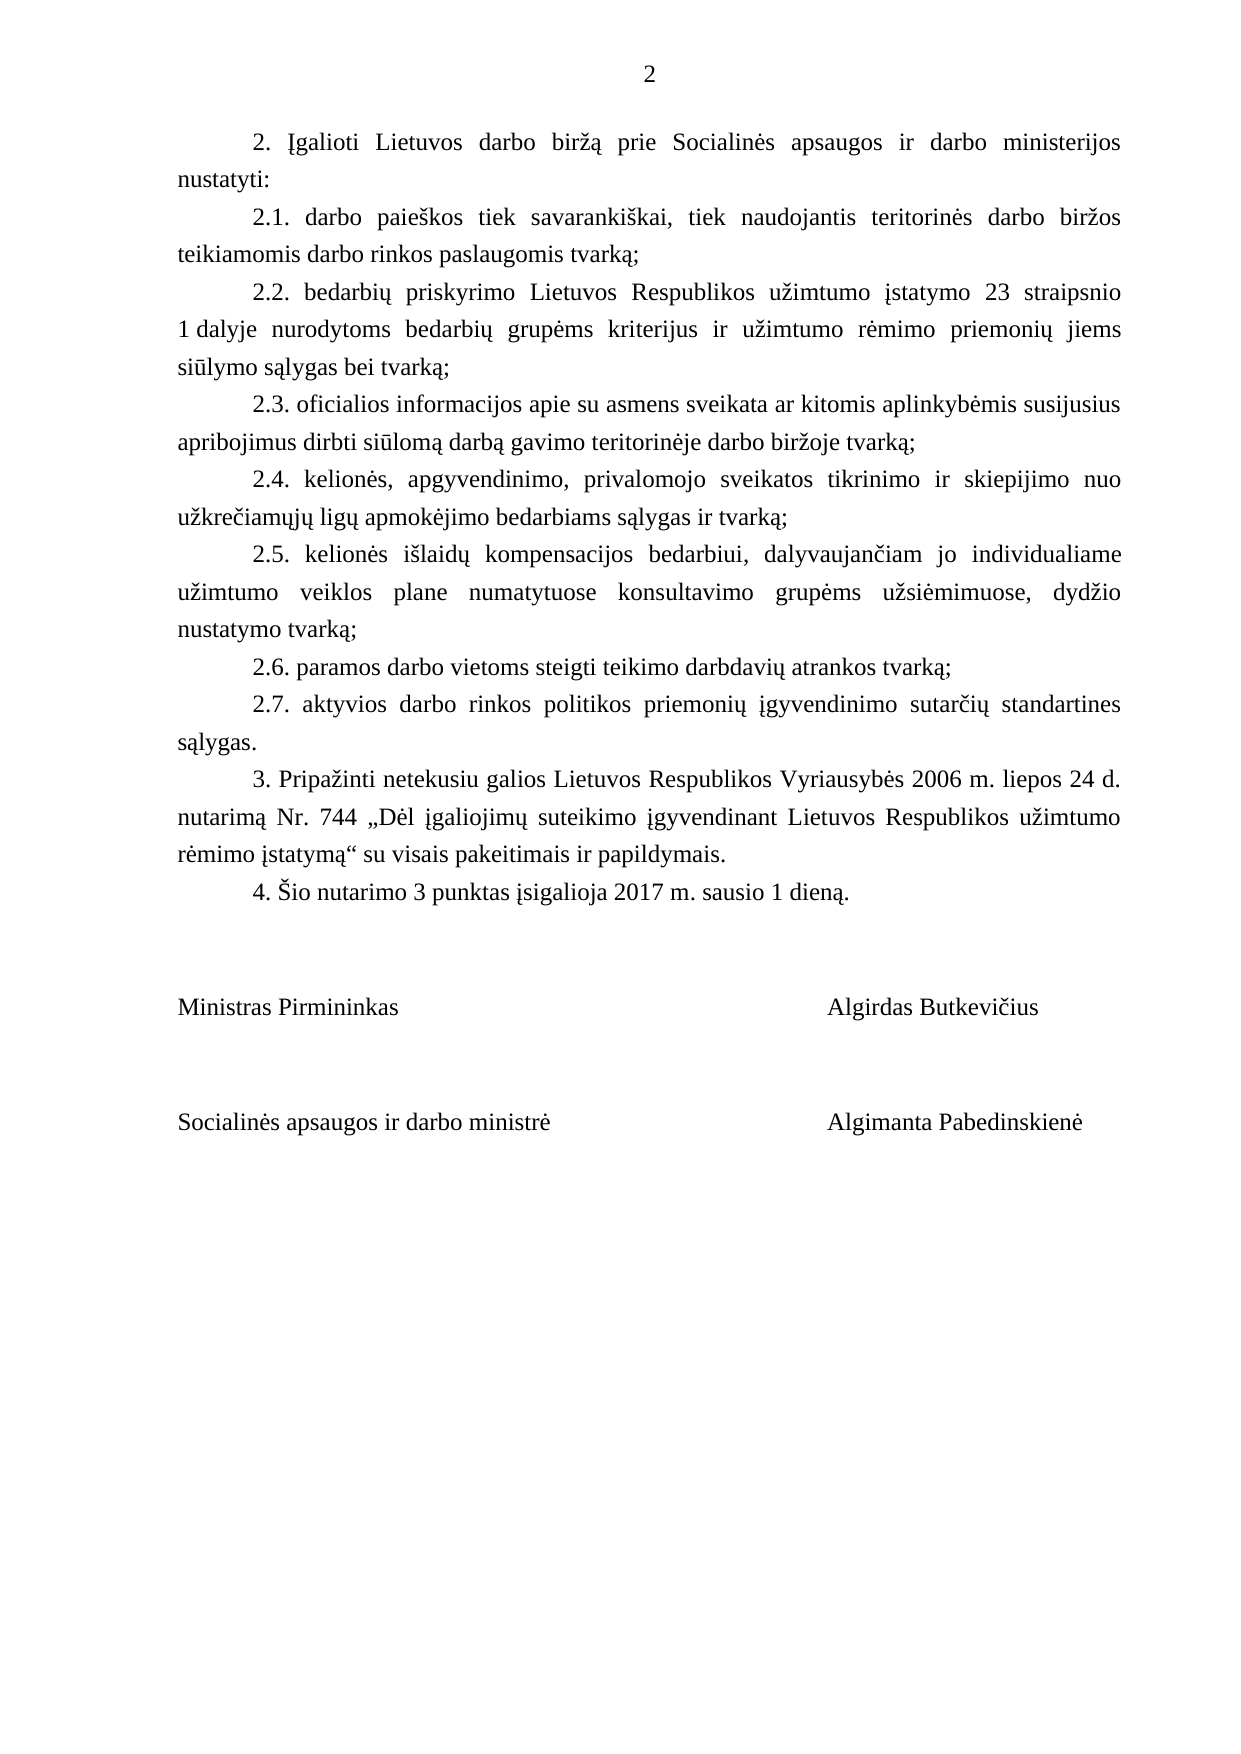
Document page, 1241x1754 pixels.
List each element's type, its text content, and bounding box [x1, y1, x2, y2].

text Ministras Pirmininkas Algirdas Butkevičius [177, 992, 1122, 1021]
text 2.7. aktyvios darbo rinkos politikos priemonių įgyvendinimo sutarčių standartines sąlygas. [177, 681, 1122, 756]
text 4. Šio nutarimo 3 punktas įsigalioja 2017 m. sausio 1 dieną. [177, 868, 1122, 906]
text 3. Pripažinti netekusiu galios Lietuvos Respublikos Vyriausybės 2006 m. liepos 24 d. nutarimą Nr. 744 „Dėl įgaliojimų suteikimo įgyvendinant Lietuvos Respublikos užimtumo rėmimo įstatymą“ su visais pakeitimais ir papildymais. [177, 756, 1122, 868]
text 2.6. paramos darbo vietoms steigti teikimo darbdavių atrankos tvarką; [177, 643, 1122, 681]
text 2.4. kelionės, apgyvendinimo, privalomojo sveikatos tikrinimo ir skiepijimo nuo užkrečiamųjų ligų apmokėjimo bedarbiams sąlygas ir tvarką; [177, 456, 1122, 531]
text Socialinės apsaugos ir darbo ministrė Algimanta Pabedinskienė [177, 1107, 1122, 1136]
text 2.1. darbo paieškos tiek savarankiškai, tiek naudojantis teritorinės darbo biržos teikiamomis darbo rinkos paslaugomis tvarką; [177, 193, 1122, 268]
text 2. Įgalioti Lietuvos darbo biržą prie Socialinės apsaugos ir darbo ministerijos nustatyti: [177, 118, 1122, 193]
text 2.2. bedarbių priskyrimo Lietuvos Respublikos užimtumo įstatymo 23 straipsnio 1 dalyje nurodytoms bedarbių grupėms kriterijus ir užimtumo rėmimo priemonių jiems siūlymo sąlygas bei tvarką; [177, 268, 1122, 381]
text 2.3. oficialios informacijos apie su asmens sveikata ar kitomis aplinkybėmis susijusius apribojimus dirbti siūlomą darbą gavimo teritorinėje darbo biržoje tvarką; [177, 381, 1122, 456]
text 2.5. kelionės išlaidų kompensacijos bedarbiui, dalyvaujančiam jo individualiame užimtumo veiklos plane numatytuose konsultavimo grupėms užsiėmimuose, dydžio nustatymo tvarką; [177, 531, 1122, 643]
